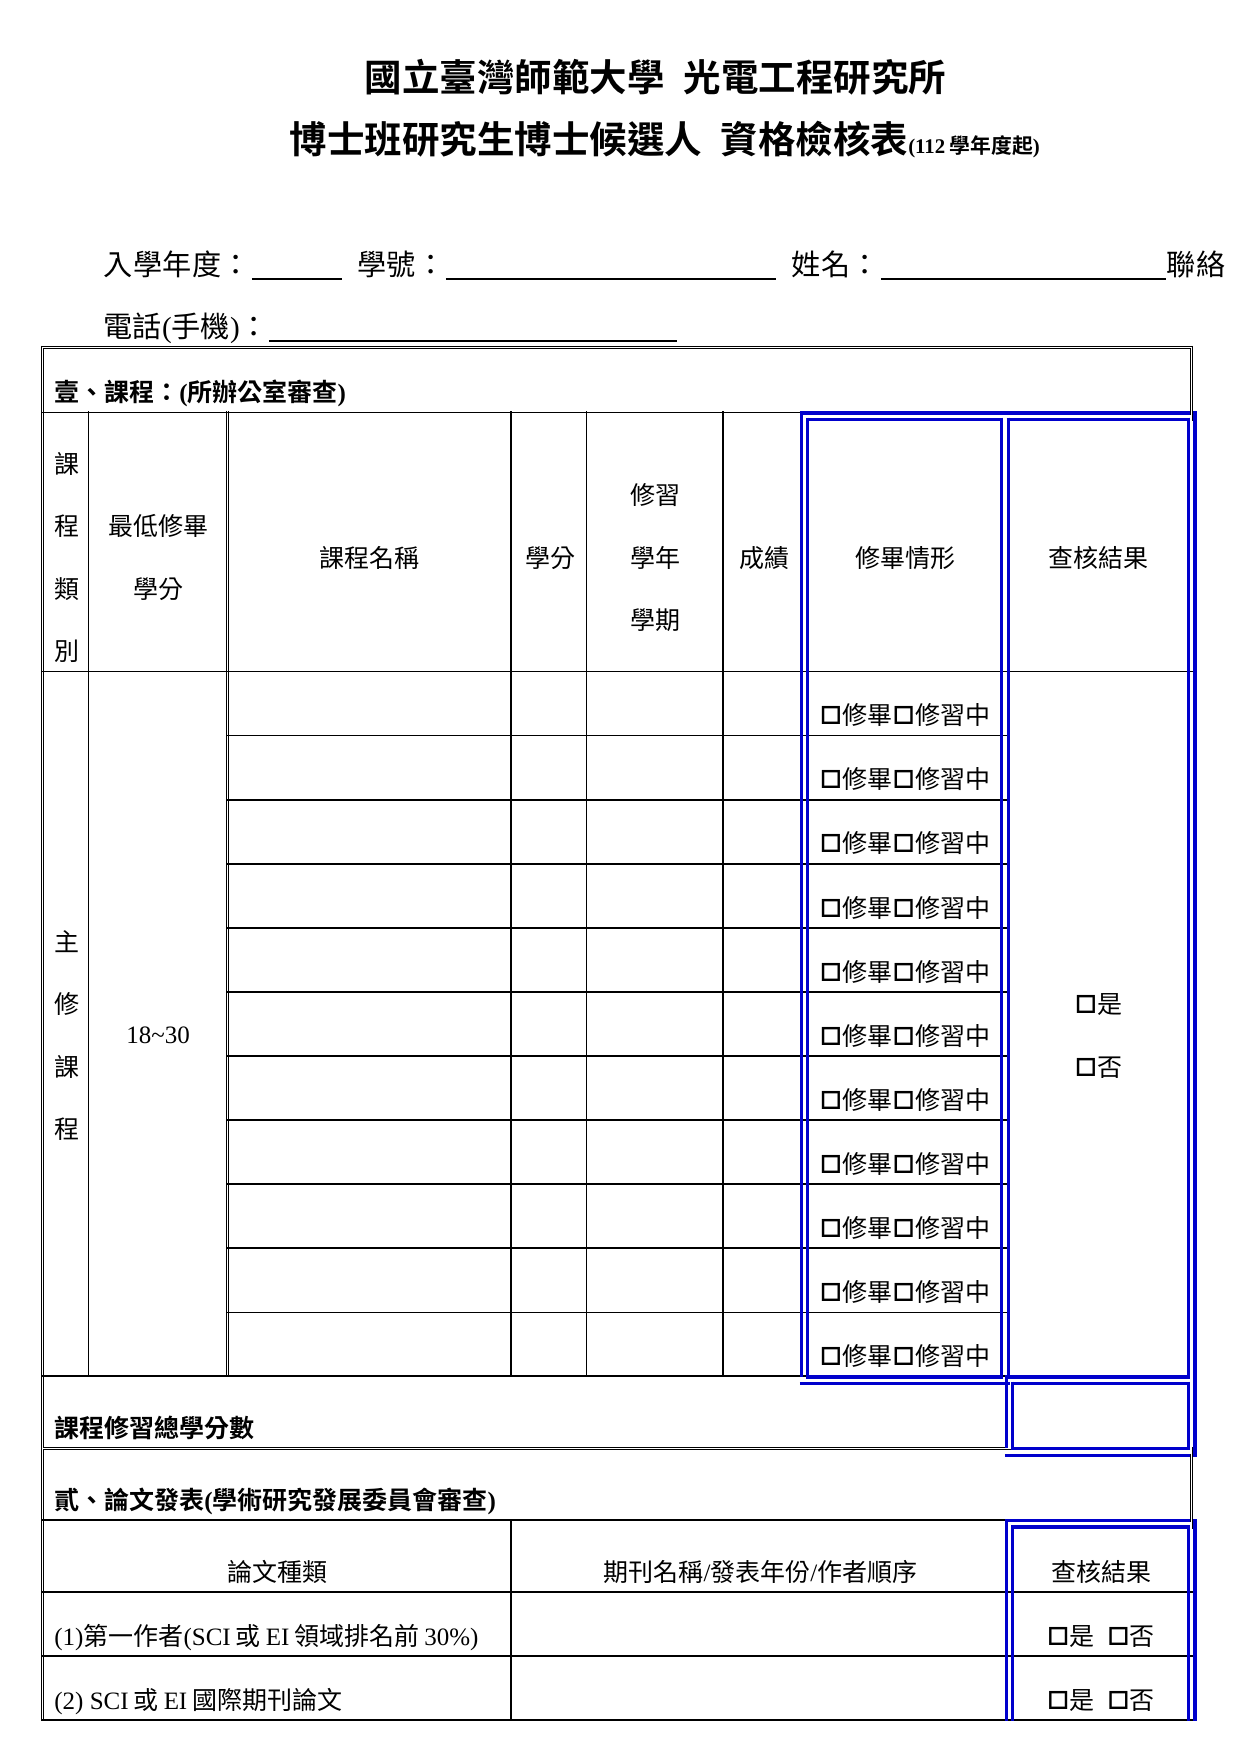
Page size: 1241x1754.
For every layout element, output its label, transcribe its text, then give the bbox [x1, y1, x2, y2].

table_cell [587, 865, 722, 927]
table_cell [512, 865, 586, 927]
table_cell [1197, 1055, 1201, 1119]
table_cell [512, 929, 586, 991]
table_cell [512, 1657, 1005, 1719]
table_cell 是 否 [1014, 1657, 1187, 1719]
table_cell [229, 672, 510, 735]
table_cell [1014, 1385, 1187, 1447]
table_cell [229, 1249, 510, 1311]
table_cell 課程名稱 [229, 413, 510, 671]
table_cell [587, 1249, 722, 1311]
table_header [1193, 346, 1201, 411]
table_cell [229, 1121, 510, 1183]
table_cell [1197, 927, 1201, 991]
table_cell 貳、論文發表(學術研究發展委員會審查) [44, 1447, 1192, 1519]
table_cell 論文種類 [44, 1521, 510, 1591]
table_cell [1197, 1183, 1201, 1247]
table_cell 修畢修習中 [809, 865, 1000, 927]
table_cell 修畢修習中 [809, 672, 1000, 735]
table_cell 修畢修習中 [809, 801, 1000, 863]
table_cell 是 否 [1014, 1593, 1187, 1655]
table_cell 成績 [724, 413, 800, 671]
table_cell [1197, 991, 1201, 1055]
table_cell [229, 1313, 510, 1375]
table_cell [587, 1057, 722, 1119]
table_cell [1197, 799, 1201, 863]
table_cell [229, 736, 510, 799]
table_cell 修畢修習中 [809, 993, 1000, 1055]
table_cell [724, 1057, 800, 1119]
table_cell [1197, 1119, 1201, 1183]
table_cell [724, 736, 800, 799]
text 博士班研究生博士候選人 資格檢核表(112學年度起) [103, 96, 1226, 158]
table_cell 查核結果 [1010, 1519, 1192, 1591]
table_cell [512, 1185, 586, 1247]
table_cell [724, 1185, 800, 1247]
table_cell [512, 1057, 586, 1119]
table_cell 查核結果 [1005, 411, 1192, 671]
table_cell 18~30 [89, 672, 226, 1375]
table_cell [1197, 1247, 1201, 1311]
table_cell [724, 801, 800, 863]
table_cell [512, 736, 586, 799]
table_cell 修畢修習中 [809, 1249, 1000, 1311]
table_cell 課程類別 [44, 413, 88, 671]
table_cell 修習 學年 學期 [587, 413, 722, 671]
table_cell [724, 672, 800, 735]
table_cell [1197, 411, 1201, 671]
text 入學年度： 學號： 姓名： 聯絡電話(手機)： [103, 221, 1226, 346]
table_cell 修畢情形 [805, 415, 1005, 671]
table_cell [512, 1593, 1005, 1655]
table_cell [1197, 1375, 1201, 1447]
table_cell 修畢修習中 [809, 1313, 1000, 1375]
table_cell [1010, 1375, 1192, 1447]
table_cell [724, 1121, 800, 1183]
table_cell [229, 993, 510, 1055]
table_cell [229, 801, 510, 863]
table_cell [1197, 1519, 1201, 1591]
table_cell 修畢修習中 [809, 1121, 1000, 1183]
table_cell [512, 801, 586, 863]
table_cell [512, 993, 586, 1055]
table_cell [1193, 1447, 1201, 1519]
table_cell 主修課程 [44, 672, 88, 1375]
table_cell 修畢修習中 [809, 736, 1000, 799]
table_cell (2) SCI或EI國際期刊論文 [44, 1657, 510, 1719]
table_cell [724, 1249, 800, 1311]
table_cell [512, 1121, 586, 1183]
table_cell [587, 672, 722, 735]
table_cell [587, 929, 722, 991]
table_cell [1197, 1311, 1201, 1375]
table_cell [587, 801, 722, 863]
table_cell [587, 736, 722, 799]
table_cell 修畢修習中 [809, 1185, 1000, 1247]
table_cell [229, 1185, 510, 1247]
table_cell 學分 [512, 413, 586, 671]
table_cell [1197, 863, 1201, 927]
table_cell [587, 1185, 722, 1247]
table_cell [587, 1313, 722, 1375]
table_cell 是 否 [1010, 672, 1187, 1375]
table_cell 修畢修習中 [809, 929, 1000, 991]
table_cell 最低修畢學分 [89, 413, 226, 671]
table_cell [1197, 1655, 1201, 1719]
table_cell 修畢修習中 [809, 1057, 1000, 1119]
table_cell [229, 865, 510, 927]
table_cell (1)第一作者(SCI或EI領域排名前30%) [44, 1593, 510, 1655]
table_cell [229, 929, 510, 991]
table_cell [229, 1057, 510, 1119]
table_cell [512, 1313, 586, 1375]
table_cell [724, 865, 800, 927]
table_cell [1197, 1591, 1201, 1655]
table_cell [1197, 671, 1201, 735]
table_cell 期刊名稱/發表年份/作者順序 [512, 1521, 1005, 1591]
table_cell 課程修習總學分數 [44, 1377, 1005, 1447]
table_cell [587, 1121, 722, 1183]
table_cell [512, 672, 586, 735]
table_cell [724, 1313, 800, 1375]
table_cell [1197, 735, 1201, 799]
table_cell [724, 993, 800, 1055]
table_cell [512, 1249, 586, 1311]
table_header 壹、課程：(所辦公室審查) [44, 349, 1190, 411]
table_cell [724, 929, 800, 991]
text 國立臺灣師範大學 光電工程研究所 [103, 33, 1226, 96]
table_cell [587, 993, 722, 1055]
